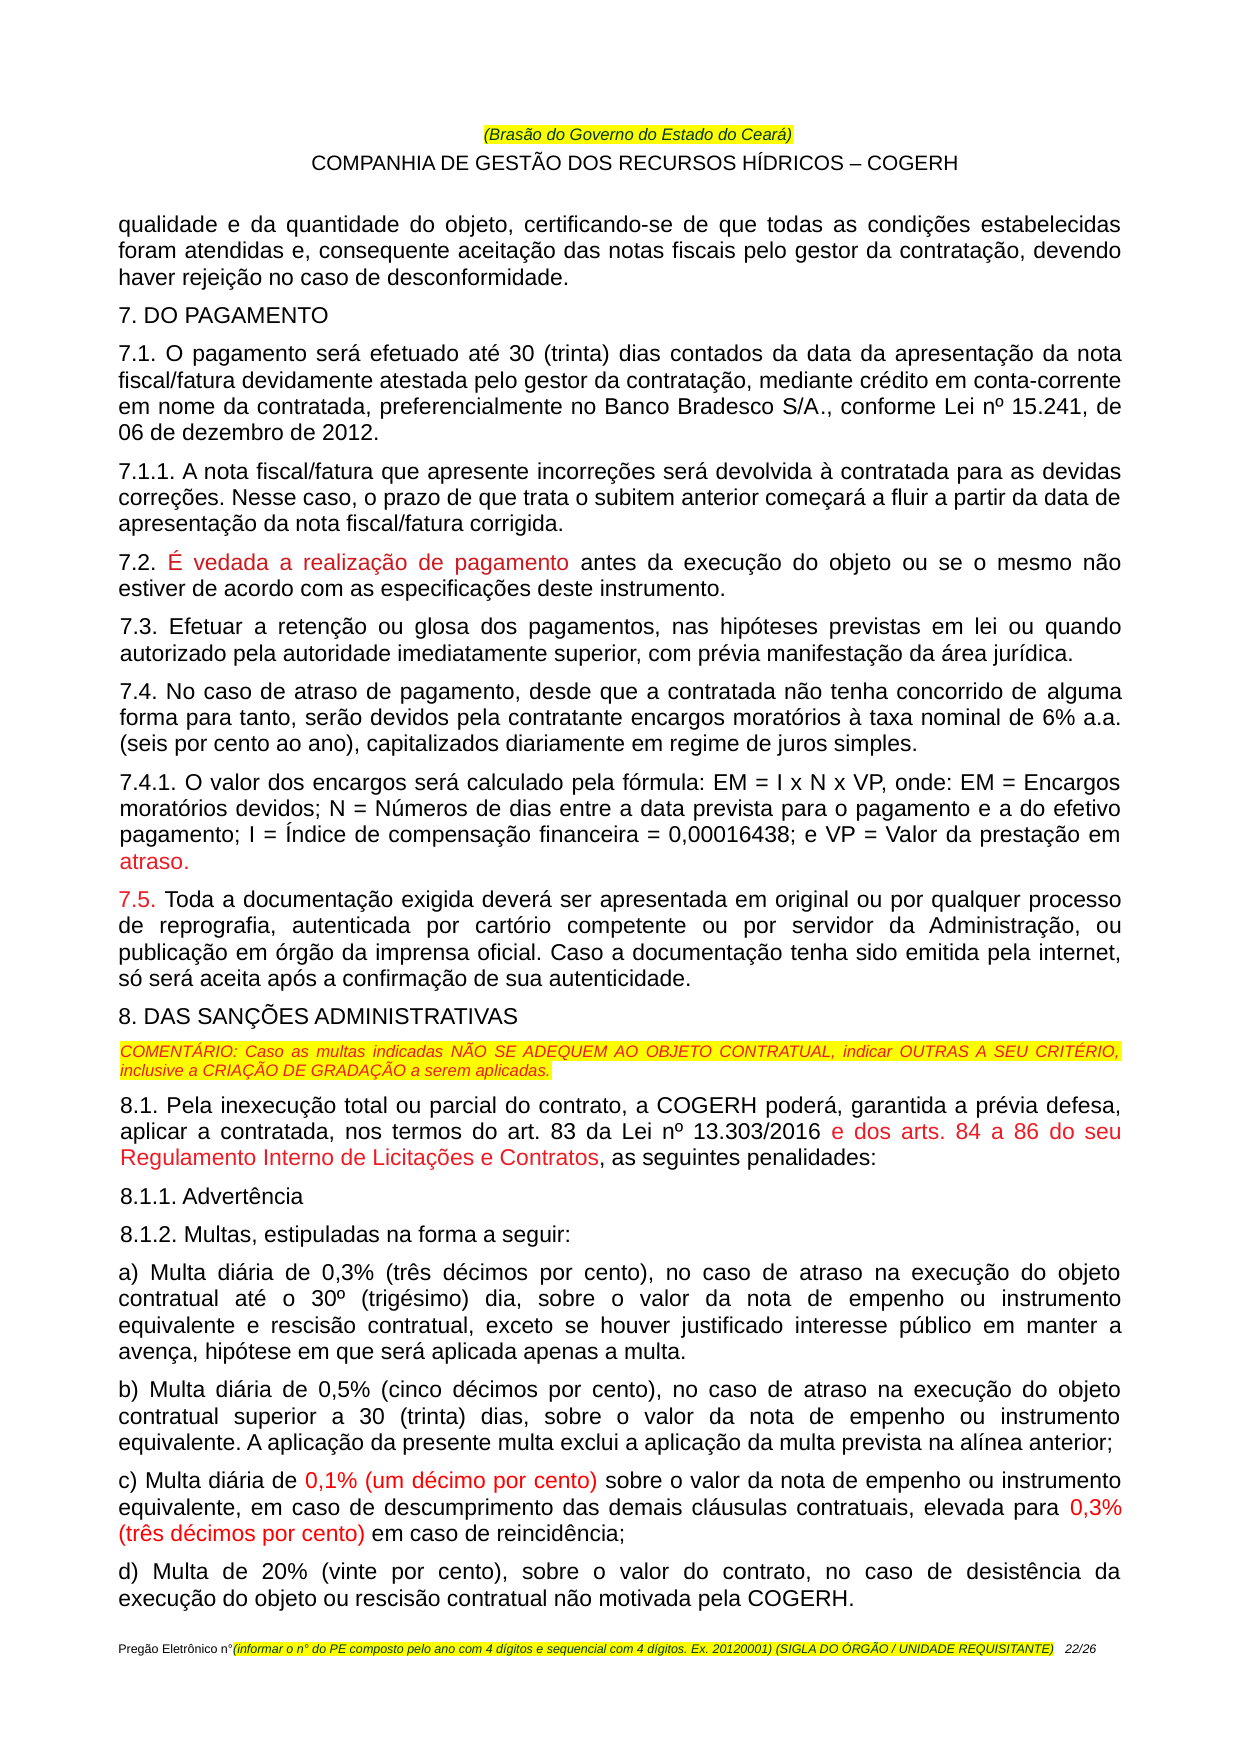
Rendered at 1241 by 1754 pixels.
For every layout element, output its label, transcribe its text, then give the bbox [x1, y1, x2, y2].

text 7.1.1. A nota fiscal/fatura que apresente incorreções será devolvida à contratada para as devidas correções. Nesse caso, o prazo de que trata o subitem anterior começará a fluir a partir da data de apresentação da nota fiscal/fatura corrigida. [118, 458, 1122, 537]
text 8. DAS SANÇÕES ADMINISTRATIVAS [118, 1003, 1122, 1029]
text 8.1.2. Multas, estipuladas na forma a seguir: [120, 1221, 1122, 1247]
text 7.3. Efetuar a retenção ou glosa dos pagamentos, nas hipóteses previstas em lei ou quando autorizado pela autoridade imediatamente superior, com prévia manifestação da área jurídica. [119, 613, 1122, 666]
text qualidade e da quantidade do objeto, certificando-se de que todas as condições estabelecidas foram atendidas e, consequente aceitação das notas fiscais pelo gestor da contratação, devendo haver rejeição no caso de desconformidade. [118, 211, 1122, 290]
text 8.1. Pela inexecução total ou parcial do contrato, a COGERH poderá, garantida a prévia defesa, aplicar a contratada, nos termos do art. 83 da Lei nº 13.303/2016 e dos arts. 84 a 86 do seu Regulamento Interno de Licitações e Contratos, as seguintes penalidades: [120, 1092, 1122, 1171]
text a) Multa diária de 0,3% (três décimos por cento), no caso de atraso na execução do objeto contratual até o 30º (trigésimo) dia, sobre o valor da nota de empenho ou instrumento equivalente e rescisão contratual, exceto se houver justificado interesse público em manter a avença, hipótese em que será aplicada apenas a multa. [118, 1259, 1122, 1364]
text b) Multa diária de 0,5% (cinco décimos por cento), no caso de atraso na execução do objeto contratual superior a 30 (trinta) dias, sobre o valor da nota de empenho ou instrumento equivalente. A aplicação da presente multa exclui a aplicação da multa prevista na alínea anterior; [118, 1376, 1122, 1455]
text 7.4.1. O valor dos encargos será calculado pela fórmula: EM = I x N x VP, onde: EM = Encargos moratórios devidos; N = Números de dias entre a data prevista para o pagamento e a do efetivo pagamento; I = Índice de compensação financeira = 0,00016438; e VP = Valor da prestação em atraso. [119, 769, 1122, 874]
text 7.4. No caso de atraso de pagamento, desde que a contratada não tenha concorrido de alguma forma para tanto, serão devidos pela contratante encargos moratórios à taxa nominal de 6% a.a. (seis por cento ao ano), capitalizados diariamente em regime de juros simples. [119, 678, 1122, 757]
text COMENTÁRIO: Caso as multas indicadas NÃO SE ADEQUEM AO OBJETO CONTRATUAL, indicar OUTRAS A SEU CRITÉRIO, inclusive a CRIAÇÃO DE GRADAÇÃO a serem aplicadas. [120, 1041, 1122, 1080]
text 7. DO PAGAMENTO [118, 302, 1122, 328]
text c) Multa diária de 0,1% (um décimo por cento) sobre o valor da nota de empenho ou instrumento equivalente, em caso de descumprimento das demais cláusulas contratuais, elevada para 0,3% (três décimos por cento) em caso de reincidência; [118, 1467, 1122, 1546]
text 7.5. Toda a documentação exigida deverá ser apresentada em original ou por qualquer processo de reprografia, autenticada por cartório competente ou por servidor da Administração, ou publicação em órgão da imprensa oficial. Caso a documentação tenha sido emitida pela internet, só será aceita após a confirmação de sua autenticidade. [118, 886, 1122, 991]
text 8.1.1. Advertência [120, 1183, 1122, 1209]
text 7.1. O pagamento será efetuado até 30 (trinta) dias contados da data da apresentação da nota fiscal/fatura devidamente atestada pelo gestor da contratação, mediante crédito em conta-corrente em nome da contratada, preferencialmente no Banco Bradesco S/A., conforme Lei nº 15.241, de 06 de dezembro de 2012. [118, 340, 1122, 446]
text 7.2. É vedada a realização de pagamento antes da execução do objeto ou se o mesmo não estiver de acordo com as especificações deste instrumento. [118, 548, 1122, 601]
text d) Multa de 20% (vinte por cento), sobre o valor do contrato, no caso de desistência da execução do objeto ou rescisão contratual não motivada pela COGERH. [118, 1558, 1122, 1611]
